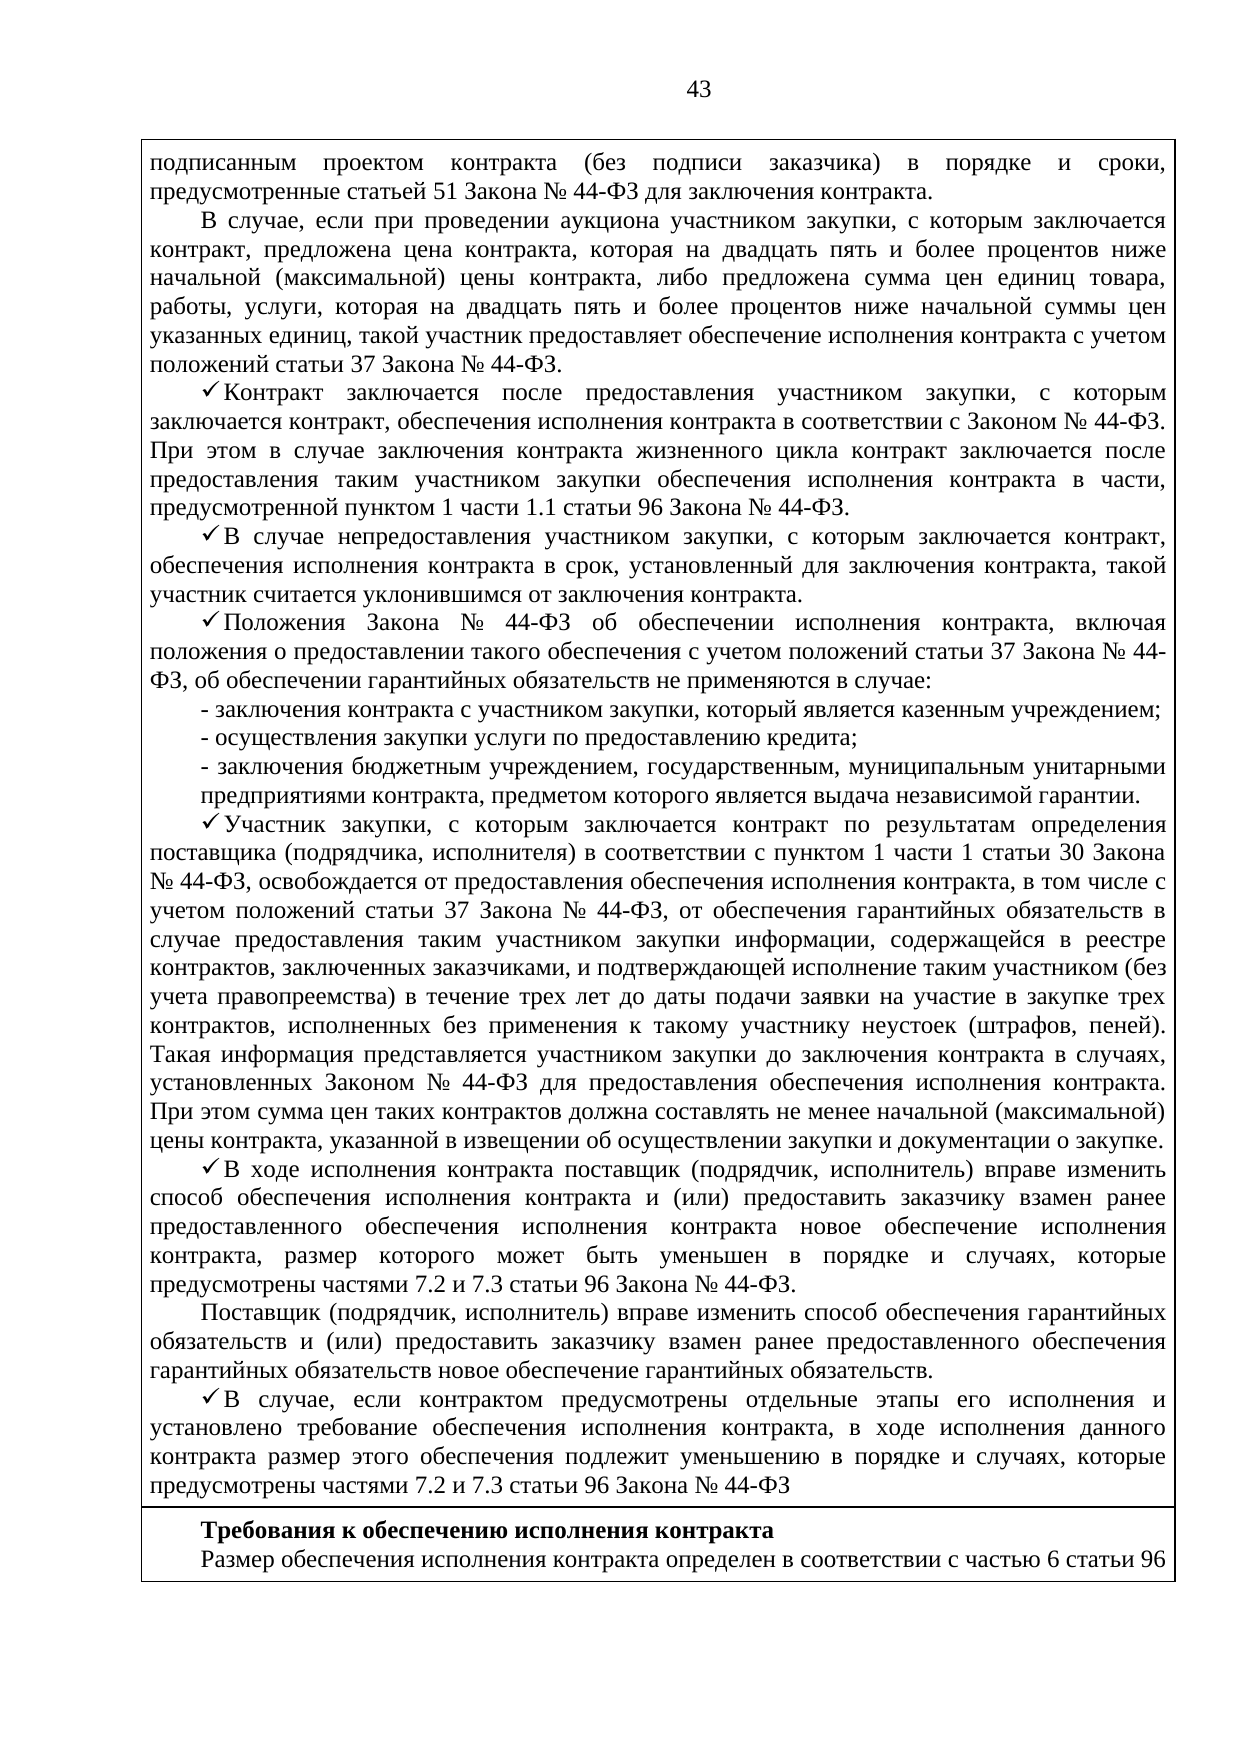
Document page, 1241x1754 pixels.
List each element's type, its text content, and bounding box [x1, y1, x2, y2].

table_cell подписанным проектом контракта (без подписи заказчика) в порядке и сроки, предусмотренные статьей 51 Закона № 44-ФЗ для заключения контракта. В случае, если при проведении аукциона участником закупки, с которым заключается контракт, предложена цена контракта, которая на двадцать пять и более процентов ниже начальной (максимальной) цены контракта, либо предложена сумма цен единиц товара, работы, услуги, которая на двадцать пять и более процентов ниже начальной суммы цен указанных единиц, такой участник предоставляет обеспечение исполнения контракта с учетом положений статьи 37 Закона № 44-ФЗ. Контракт заключается после предоставления участником закупки, с которым заключается контракт, обеспечения исполнения контракта в соответствии с Законом № 44-ФЗ. При этом в случае заключения контракта жизненного цикла контракт заключается после предоставления таким участником закупки обеспечения исполнения контракта в части, предусмотренной пунктом 1 части 1.1 статьи 96 Закона № 44-ФЗ. В случае непредоставления участником закупки, с которым заключается контракт, обеспечения исполнения контракта в срок, установленный для заключения контракта, такой участник считается уклонившимся от заключения контракта. Положения Закона № 44-ФЗ об обеспечении исполнения контракта, включая положения о предоставлении такого обеспечения с учетом положений статьи 37 Закона № 44-ФЗ, об обеспечении гарантийных обязательств не применяются в случае: - заключения контракта с участником закупки, который является казенным учреждением; - осуществления закупки услуги по предоставлению кредита; - заключения бюджетным учреждением, государственным, муниципальным унитарными предприятиями контракта, предметом которого является выдача независимой гарантии. Участник закупки, с которым заключается контракт по результатам определения поставщика (подрядчика, исполнителя) в соответствии с пунктом 1 части 1 статьи 30 Закона № 44-ФЗ, освобождается от предоставления обеспечения исполнения контракта, в том числе с учетом положений статьи 37 Закона № 44-ФЗ, от обеспечения гарантийных обязательств в случае предоставления таким участником закупки информации, содержащейся в реестре контрактов, заключенных заказчиками, и подтверждающей исполнение таким участником (без учета правопреемства) в течение трех лет до даты подачи заявки на участие в закупке трех контрактов, исполненных без применения к такому участнику неустоек (штрафов, пеней). Такая информация представляется участником закупки до заключения контракта в случаях, установленных Законом № 44-ФЗ для предоставления обеспечения исполнения контракта. При этом сумма цен таких контрактов должна составлять не менее начальной (максимальной) цены контракта, указанной в извещении об осуществлении закупки и документации о закупке. В ходе исполнения контракта поставщик (подрядчик, исполнитель) вправе изменить способ обеспечения исполнения контракта и (или) предоставить заказчику взамен ранее предоставленного обеспечения исполнения контракта новое обеспечение исполнения контракта, размер которого может быть уменьшен в порядке и случаях, которые предусмотрены частями 7.2 и 7.3 статьи 96 Закона № 44-ФЗ. Поставщик (подрядчик, исполнитель) вправе изменить способ обеспечения гарантийных обязательств и (или) предоставить заказчику взамен ранее предоставленного обеспечения гарантийных обязательств новое обеспечение гарантийных обязательств. В случае, если контрактом предусмотрены отдельные этапы его исполнения и установлено требование обеспечения исполнения контракта, в ходе исполнения данного контракта размер этого обеспечения подлежит уменьшению в порядке и случаях, которые предусмотрены частями 7.2 и 7.3 статьи 96 Закона № 44-ФЗ [142, 140, 1174, 1506]
